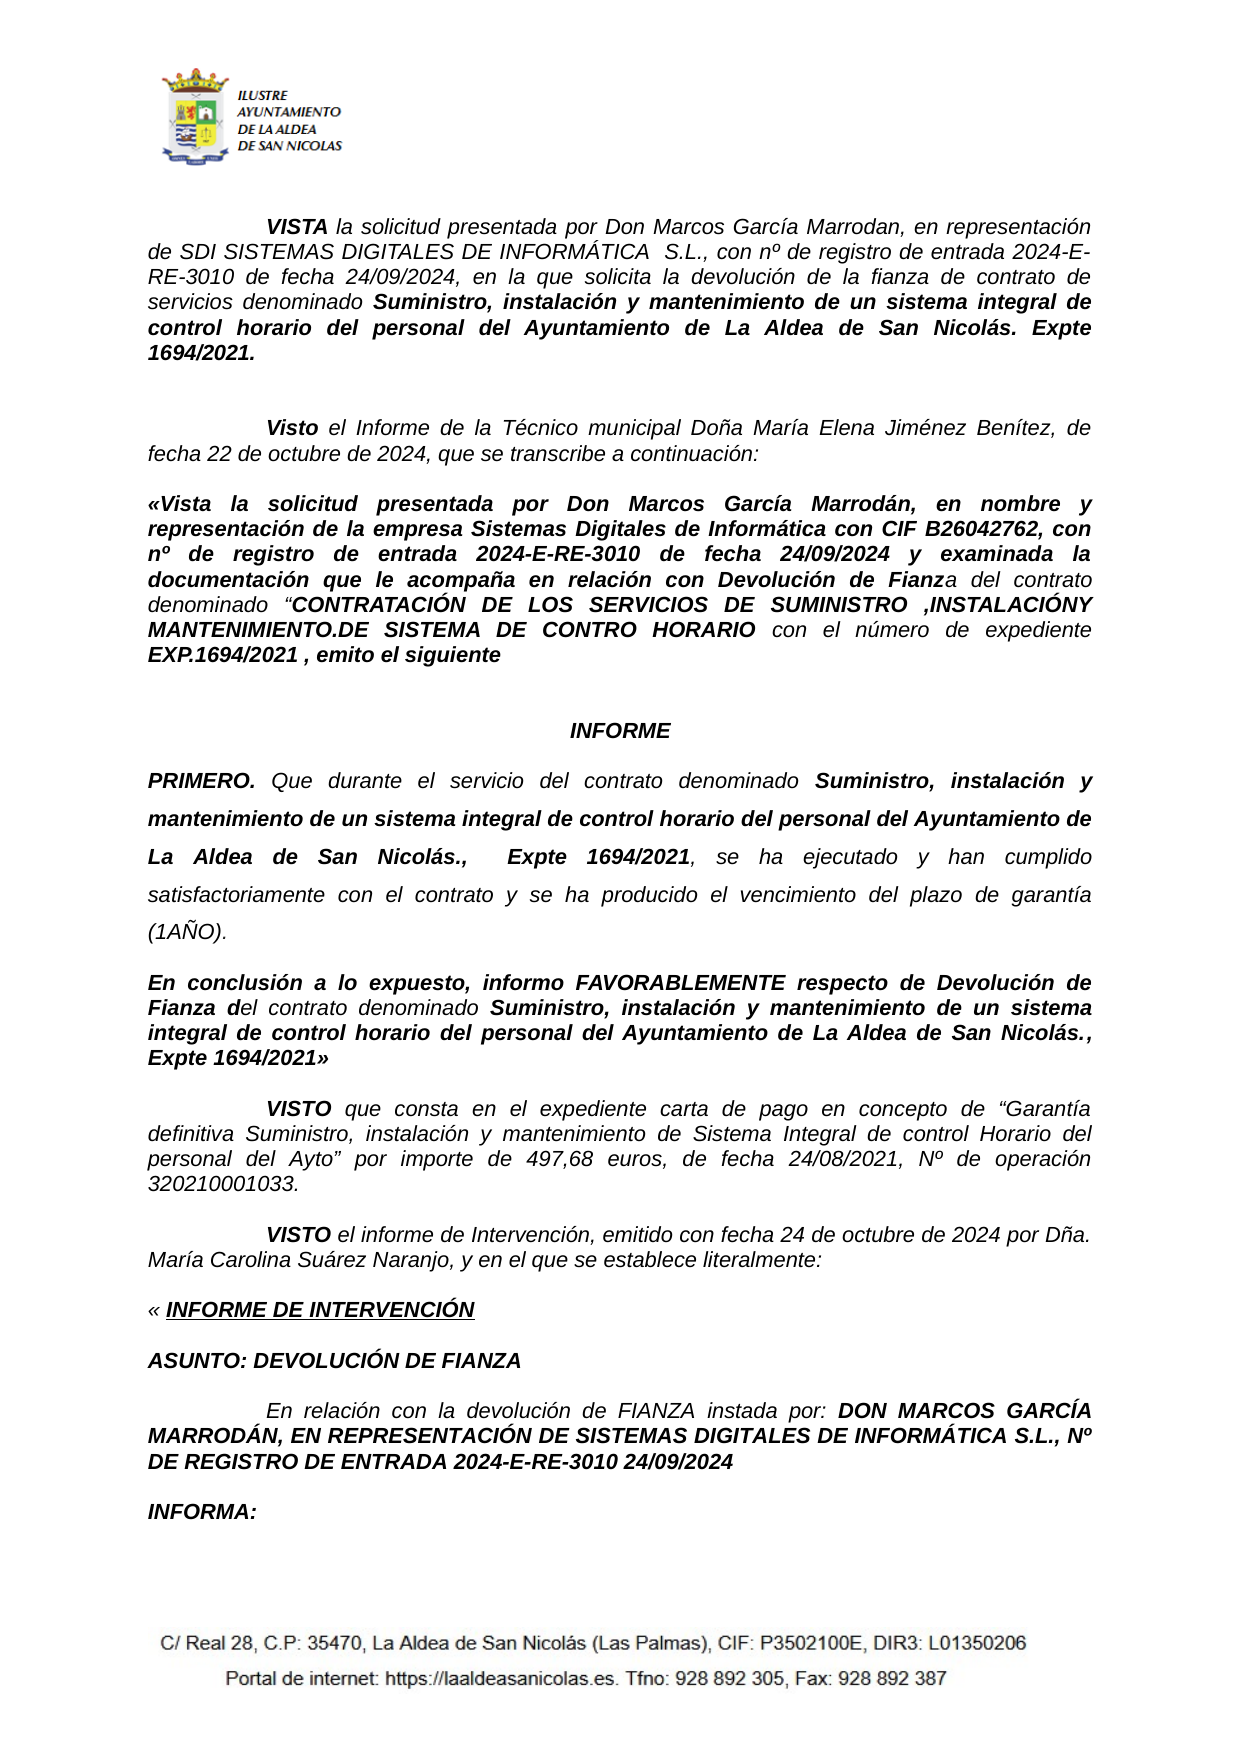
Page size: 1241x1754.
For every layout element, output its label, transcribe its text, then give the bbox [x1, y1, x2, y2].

text «Vista la solicitud presentada por Don Marcos García Marrodán, en nombre y representación de la empresa Sistemas Digitales de Informática con CIF B26042762, con nº de registro de entrada 2024-E-RE-3010 de fecha 24/09/2024 y examinada la documentación que le acompaña en relación con Devolución de Fianza del contrato denominado “CONTRATACIÓN DE LOS SERVICIOS DE SUMINISTRO ,INSTALACIÓNY MANTENIMIENTO.DE SISTEMA DE CONTRO HORARIO con el número de expediente EXP.1694/2021 , emito el siguiente [148, 491, 1093, 667]
text VISTO que consta en el expediente carta de pago en concepto de “Garantía definitiva Suministro, instalación y mantenimiento de Sistema Integral de control Horario del personal del Ayto” por importe de 497,68 euros, de fecha 24/08/2021, Nº de operación 320210001033. [148, 1096, 1093, 1196]
text ASUNTO: DEVOLUCIÓN DE FIANZA [148, 1348, 1093, 1373]
text INFORME [148, 718, 1093, 743]
text « INFORME DE INTERVENCIÓN [148, 1297, 1093, 1322]
text VISTO el informe de Intervención, emitido con fecha 24 de octubre de 2024 por Dña. María Carolina Suárez Naranjo, y en el que se establece literalmente: [148, 1222, 1093, 1272]
picture [149, 1627, 1034, 1694]
text En relación con la devolución de FIANZA instada por: DON MARCOS GARCÍA MARRODÁN, EN REPRESENTACIÓN DE SISTEMAS DIGITALES DE INFORMÁTICA S.L., Nº DE REGISTRO DE ENTRADA 2024-E-RE-3010 24/09/2024 [148, 1398, 1093, 1474]
text En conclusión a lo expuesto, informo FAVORABLEMENTE respecto de Devolución de Fianza del contrato denominado Suministro, instalación y mantenimiento de un sistema integral de control horario del personal del Ayuntamiento de La Aldea de San Nicolás., Expte 1694/2021» [148, 969, 1093, 1070]
picture [148, 60, 358, 173]
text VISTA la solicitud presentada por Don Marcos García Marrodan, en representación de SDI SISTEMAS DIGITALES DE INFORMÁTICA S.L., con nº de registro de entrada 2024-E-RE-3010 de fecha 24/09/2024, en la que solicita la devolución de la fianza de contrato de servicios denominado Suministro, instalación y mantenimiento de un sistema integral de control horario del personal del Ayuntamiento de La Aldea de San Nicolás. Expte 1694/2021. [148, 214, 1093, 365]
text Visto el Informe de la Técnico municipal Doña María Elena Jiménez Benítez, de fecha 22 de octubre de 2024, que se transcribe a continuación: [148, 415, 1093, 466]
text PRIMERO. Que durante el servicio del contrato denominado Suministro, instalación y mantenimiento de un sistema integral de control horario del personal del Ayuntamiento de La Aldea de San Nicolás., Expte 1694/2021, se ha ejecutado y han cumplido satisfactoriamente con el contrato y se ha producido el vencimiento del plazo de garantía (1AÑO). [148, 768, 1093, 944]
text INFORMA: [148, 1499, 1093, 1524]
